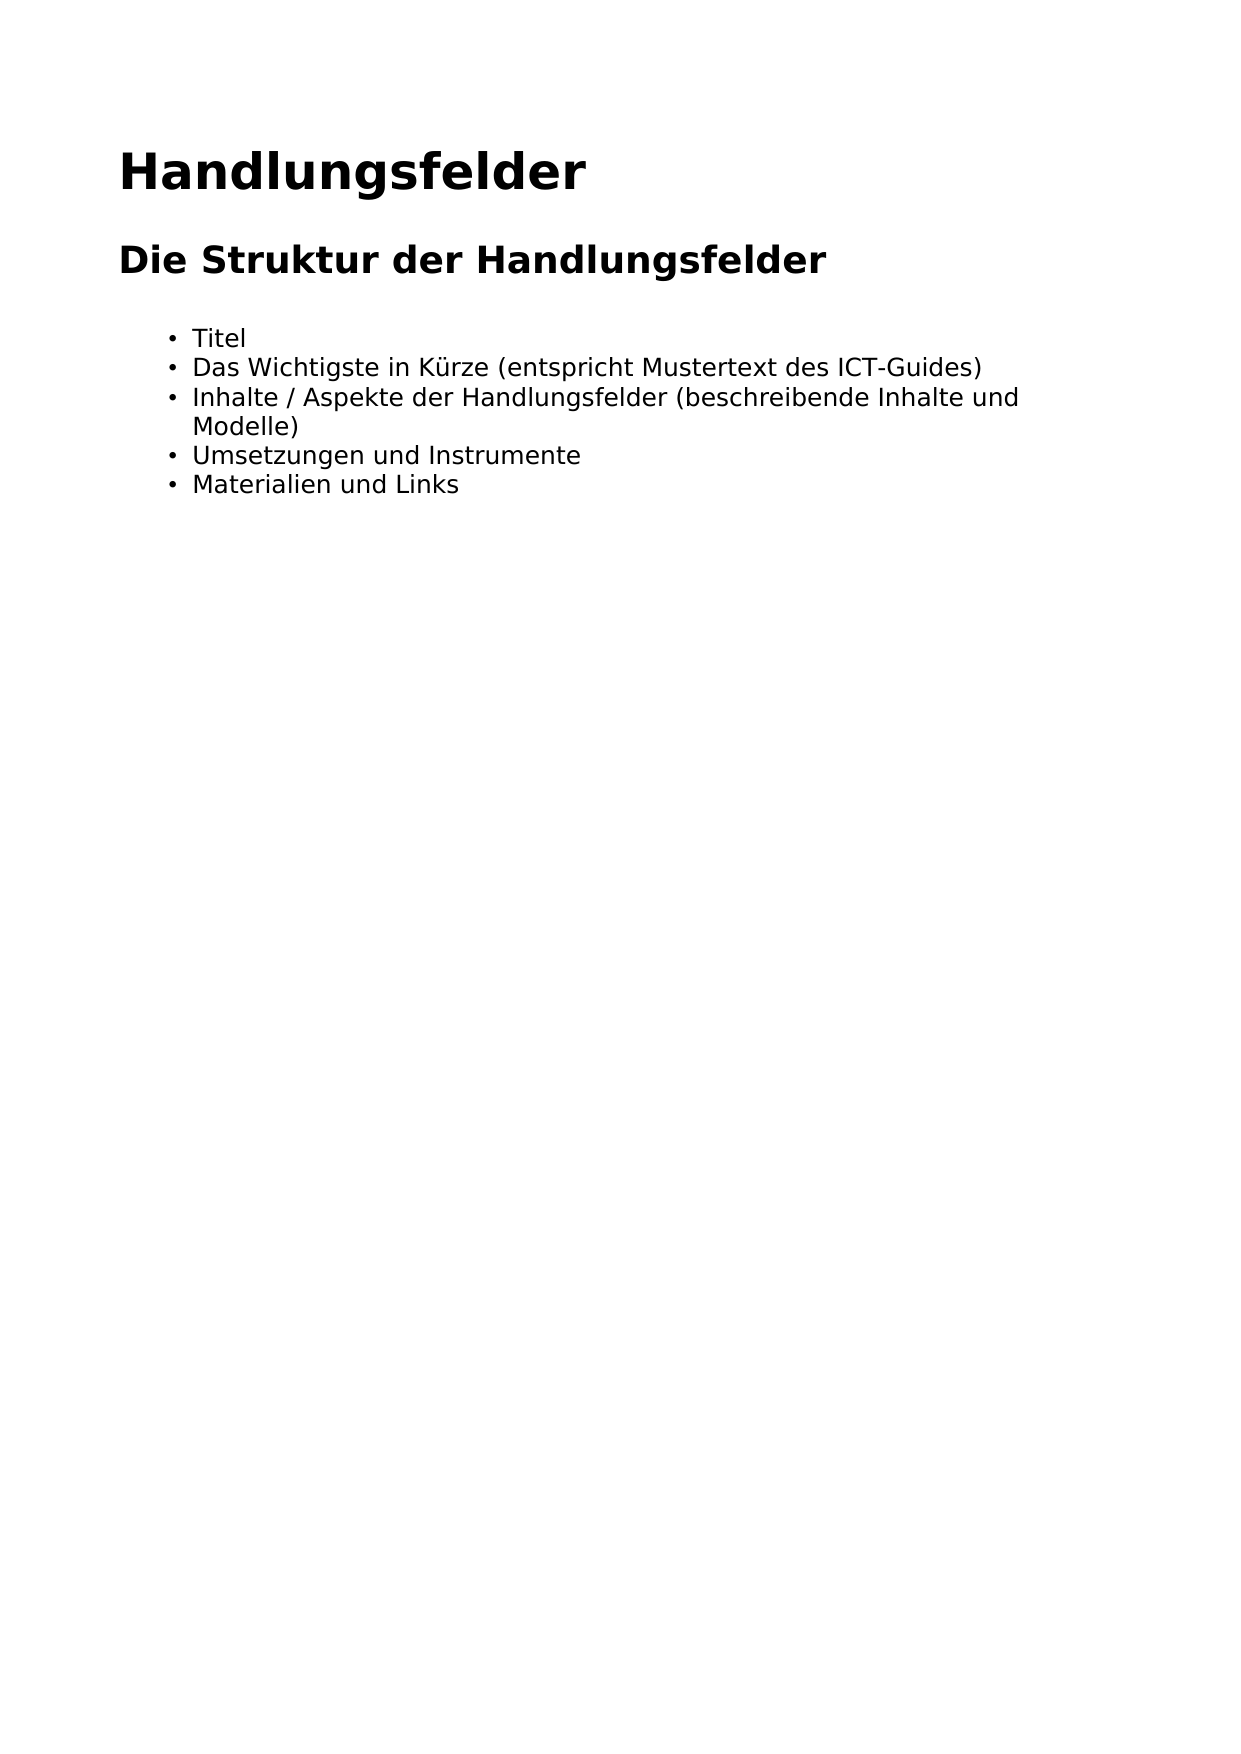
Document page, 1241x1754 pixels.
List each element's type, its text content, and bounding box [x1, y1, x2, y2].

list Titel [177, 324, 1122, 354]
subtitle Die Struktur der Handlungsfelder [118, 239, 1122, 282]
list Inhalte / Aspekte der Handlungsfelder (beschreibende Inhalte und Modelle) [177, 383, 1122, 441]
list Umsetzungen und Instrumente [177, 441, 1122, 470]
subtitle Handlungsfelder [118, 143, 1122, 201]
list Materialien und Links [177, 470, 1122, 499]
list Das Wichtigste in Kürze (entspricht Mustertext des ICT-Guides) [177, 354, 1122, 383]
